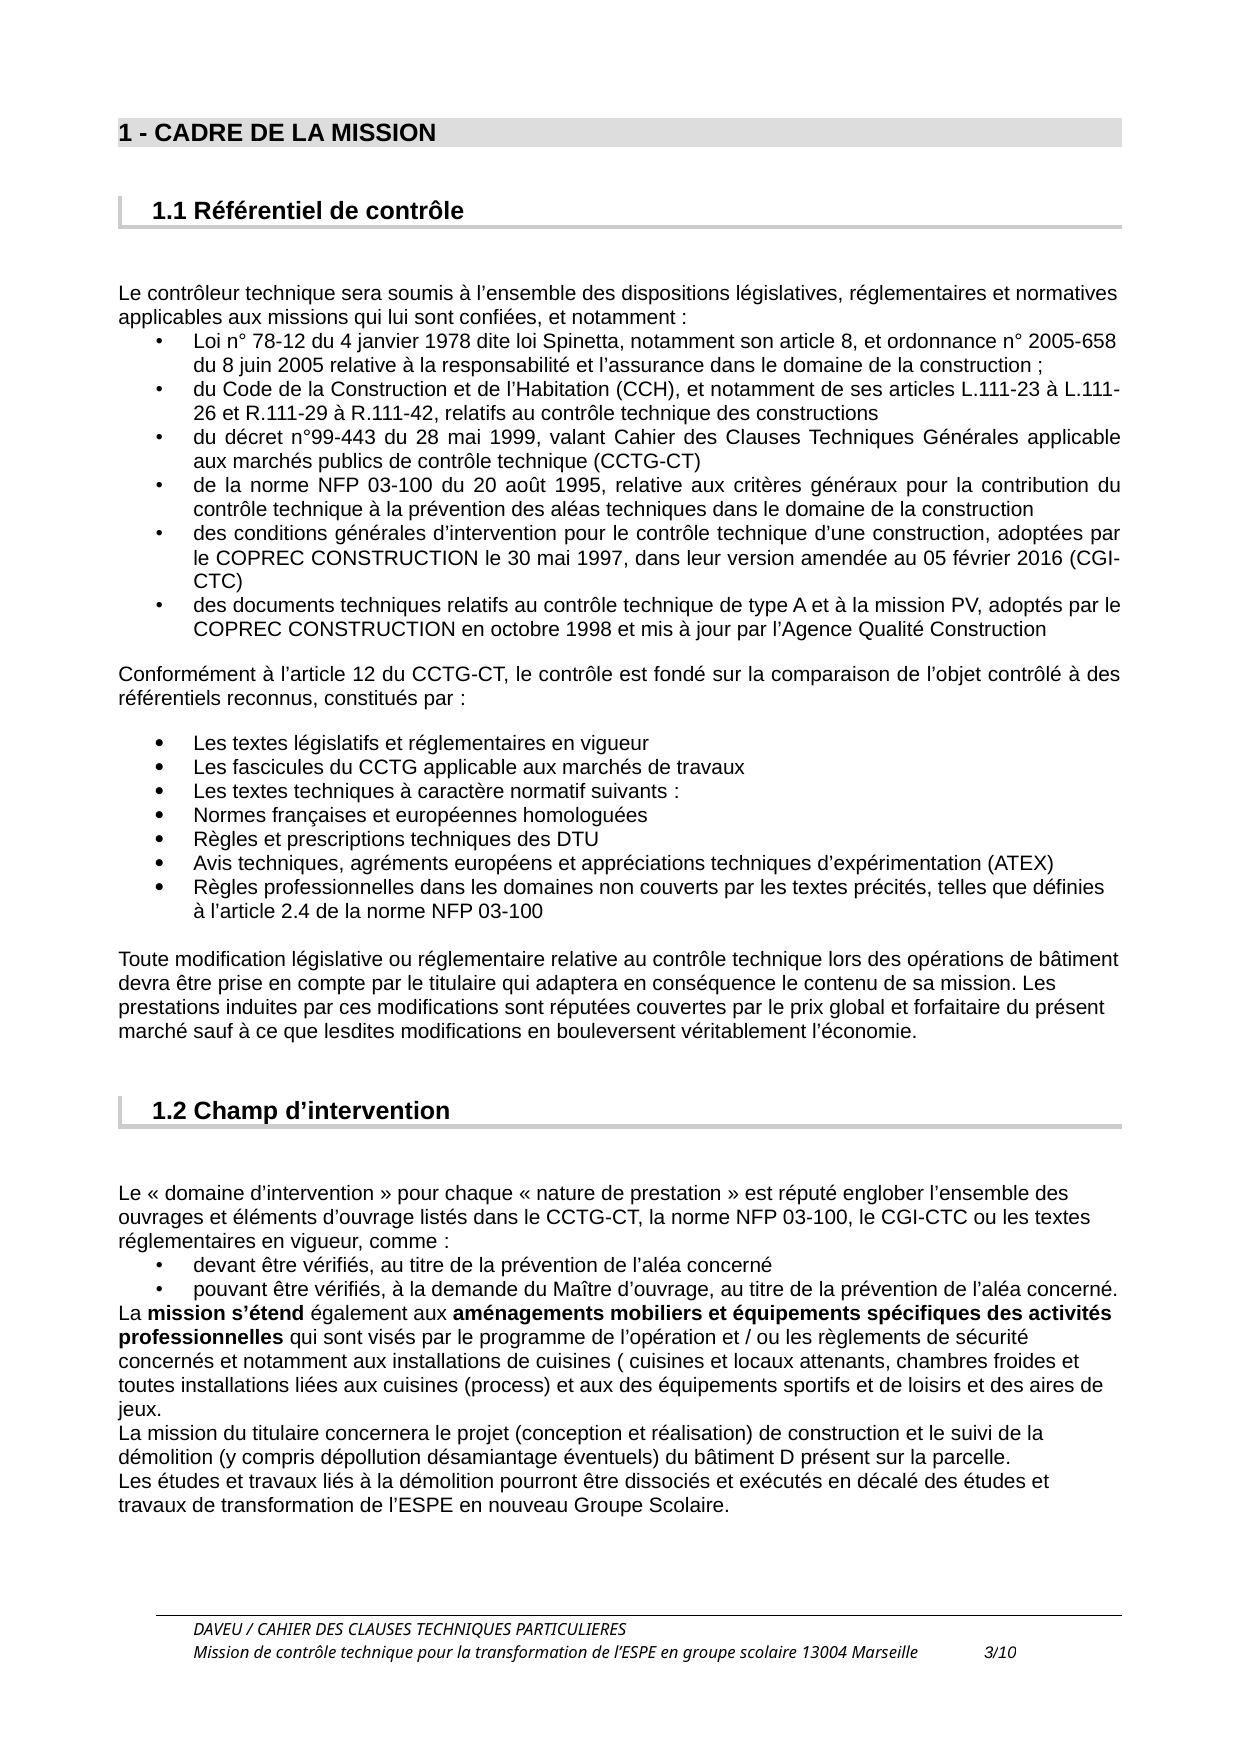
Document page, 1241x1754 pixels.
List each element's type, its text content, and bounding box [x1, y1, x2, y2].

text Toute modification législative ou réglementaire relative au contrôle technique lors des opérations de bâtiment devra être prise en compte par le titulaire qui adaptera en conséquence le contenu de sa mission. Les prestations induites par ces modifications sont réputées couvertes par le prix global et forfaitaire du présent marché sauf à ce que lesdites modifications en bouleversent véritablement l’économie. [118, 947, 1122, 1043]
subtitle 1 - CADRE DE LA MISSION [118, 118, 1122, 147]
list des conditions générales d’intervention pour le contrôle technique d’une construction, adoptées par le COPREC CONSTRUCTION le 30 mai 1997, dans leur version amendée au 05 février 2016 (CGI-CTC) [156, 521, 1122, 593]
list Les fascicules du CCTG applicable aux marchés de travaux [156, 755, 1122, 779]
list Les textes législatifs et réglementaires en vigueur [156, 731, 1122, 755]
list Règles et prescriptions techniques des DTU [156, 827, 1122, 851]
text La mission s’étend également aux aménagements mobiliers et équipements spécifiques des activités professionnelles qui sont visés par le programme de l’opération et / ou les règlements de sécurité concernés et notamment aux installations de cuisines ( cuisines et locaux attenants, chambres froides et toutes installations liées aux cuisines (process) et aux des équipements sportifs et de loisirs et des aires de jeux. [118, 1301, 1122, 1421]
subtitle 1.1 Référentiel de contrôle [122, 196, 1122, 225]
text Le « domaine d’intervention » pour chaque « nature de prestation » est réputé englober l’ensemble des ouvrages et éléments d’ouvrage listés dans le CCTG-CT, la norme NFP 03-100, le CGI-CTC ou les textes réglementaires en vigueur, comme : [118, 1181, 1122, 1253]
text Conformément à l’article 12 du CCTG-CT, le contrôle est fondé sur la comparaison de l’objet contrôlé à des référentiels reconnus, constitués par : [118, 662, 1122, 710]
list devant être vérifiés, au titre de la prévention de l’aléa concerné [156, 1253, 1122, 1277]
subtitle 1.2 Champ d’intervention [122, 1096, 1122, 1124]
text Le contrôleur technique sera soumis à l’ensemble des dispositions législatives, réglementaires et normatives applicables aux missions qui lui sont confiées, et notamment : [118, 281, 1122, 329]
list Loi n° 78-12 du 4 janvier 1978 dite loi Spinetta, notamment son article 8, et ordonnance n° 2005-658 du 8 juin 2005 relative à la responsabilité et l’assurance dans le domaine de la construction ; [156, 329, 1122, 377]
list Normes françaises et européennes homologuées [156, 803, 1122, 827]
list Règles professionnelles dans les domaines non couverts par les textes précités, telles que définies à l’article 2.4 de la norme NFP 03-100 [156, 875, 1122, 923]
list Les textes techniques à caractère normatif suivants : [156, 779, 1122, 803]
list du décret n°99-443 du 28 mai 1999, valant Cahier des Clauses Techniques Générales applicable aux marchés publics de contrôle technique (CCTG-CT) [156, 425, 1122, 473]
list Avis techniques, agréments européens et appréciations techniques d’expérimentation (ATEX) [156, 851, 1122, 875]
list du Code de la Construction et de l’Habitation (CCH), et notamment de ses articles L.111-23 à L.111-26 et R.111-29 à R.111-42, relatifs au contrôle technique des constructions [156, 377, 1122, 425]
text La mission du titulaire concernera le projet (conception et réalisation) de construction et le suivi de la démolition (y compris dépollution désamiantage éventuels) du bâtiment D présent sur la parcelle. [118, 1421, 1122, 1469]
list de la norme NFP 03-100 du 20 août 1995, relative aux critères généraux pour la contribution du contrôle technique à la prévention des aléas techniques dans le domaine de la construction [156, 473, 1122, 521]
text Les études et travaux liés à la démolition pourront être dissociés et exécutés en décalé des études et travaux de transformation de l’ESPE en nouveau Groupe Scolaire. [118, 1469, 1122, 1517]
list des documents techniques relatifs au contrôle technique de type A et à la mission PV, adoptés par le COPREC CONSTRUCTION en octobre 1998 et mis à jour par l’Agence Qualité Construction [156, 593, 1122, 641]
list pouvant être vérifiés, à la demande du Maître d’ouvrage, au titre de la prévention de l’aléa concerné. [156, 1277, 1122, 1301]
